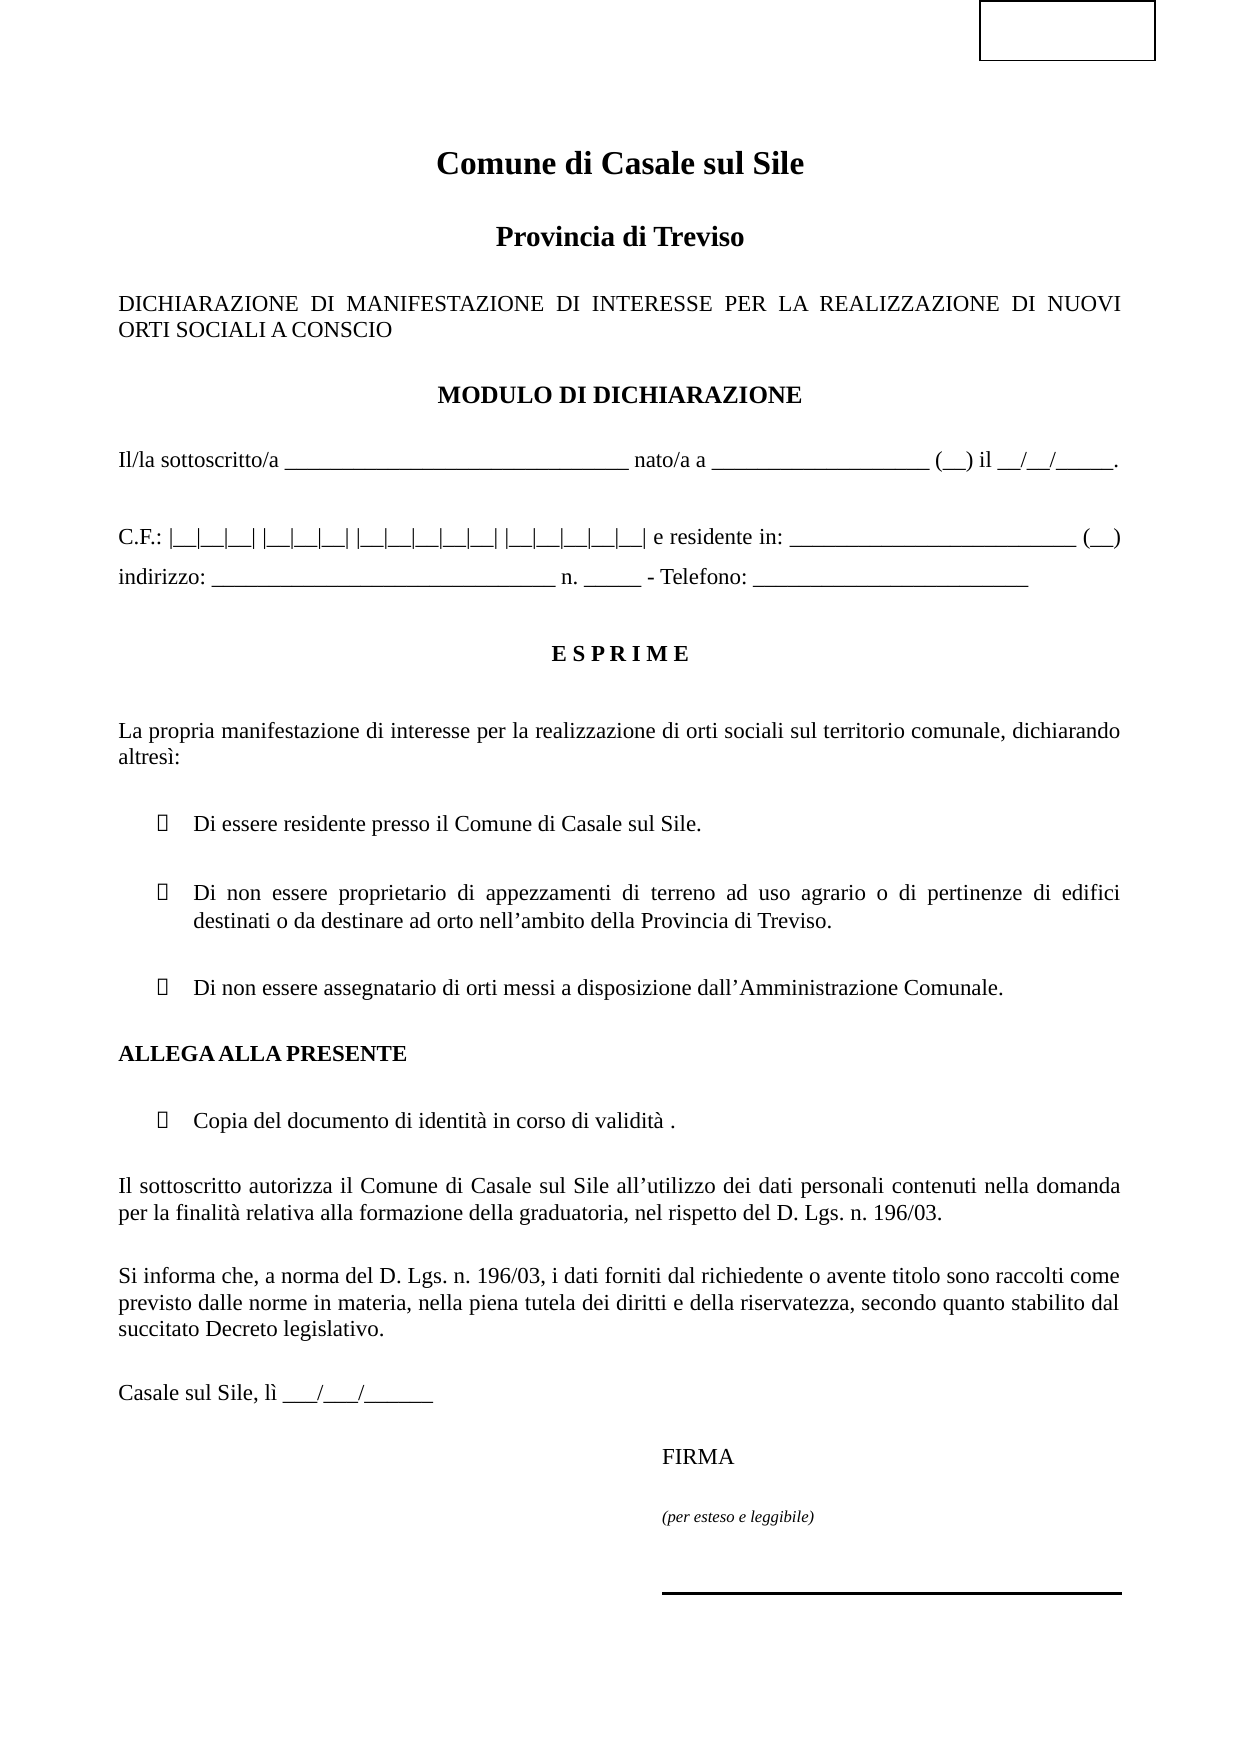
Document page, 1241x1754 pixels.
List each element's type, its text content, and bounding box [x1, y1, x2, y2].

list Di essere residente presso il Comune di Casale sul Sile. [156, 807, 1122, 838]
text [981, 2, 1154, 60]
text Il sottoscritto autorizza il Comune di Casale sul Sile all’utilizzo dei dati personali contenuti nella domanda per la finalità relativa alla formazione della graduatoria, nel rispetto del D. Lgs. n. 196/03. [118, 1172, 1122, 1225]
text Provincia di Treviso [118, 219, 1122, 252]
text ALLEGA ALLA PRESENTE [118, 1040, 1122, 1066]
list Di non essere assegnatario di orti messi a disposizione dall’Amministrazione Comunale. [156, 971, 1122, 1002]
list Copia del documento di identità in corso di validità . [156, 1103, 1122, 1135]
text Il/la sottoscritto/a ______________________________ nato/a a ___________________ (__) il __/__/_____. [118, 446, 1122, 473]
text (per esteso e leggibile) [662, 1507, 1122, 1526]
text DICHIARAZIONE DI MANIFESTAZIONE DI INTERESSE PER LA REALIZZAZIONE DI NUOVI ORTI SOCIALI A CONSCIO [118, 290, 1122, 343]
text Comune di Casale sul Sile [118, 143, 1122, 181]
text Casale sul Sile, lì ___/___/______ [118, 1379, 1122, 1405]
list Di non essere proprietario di appezzamenti di terreno ad uso agrario o di pertinenze di edifici destinati o da destinare ad orto nell’ambito della Provincia di Treviso. [156, 876, 1122, 933]
text FIRMA [662, 1443, 1122, 1469]
subtitle E S P R I M E [118, 640, 1122, 666]
text C.F.: |__|__|__| |__|__|__| |__|__|__|__|__| |__|__|__|__|__| e residente in: _________________________ (__) indirizzo: ______________________________ n. _____ - Telefono: ________________________ [118, 523, 1122, 589]
subtitle MODULO DI DICHIARAZIONE [118, 380, 1122, 409]
text La propria manifestazione di interesse per la realizzazione di orti sociali sul territorio comunale, dichiarando altresì: [118, 717, 1122, 769]
text Si informa che, a norma del D. Lgs. n. 196/03, i dati forniti dal richiedente o avente titolo sono raccolti come previsto dalle norme in materia, nella piena tutela dei diritti e della riservatezza, secondo quanto stabilito dal succitato Decreto legislativo. [118, 1262, 1122, 1342]
